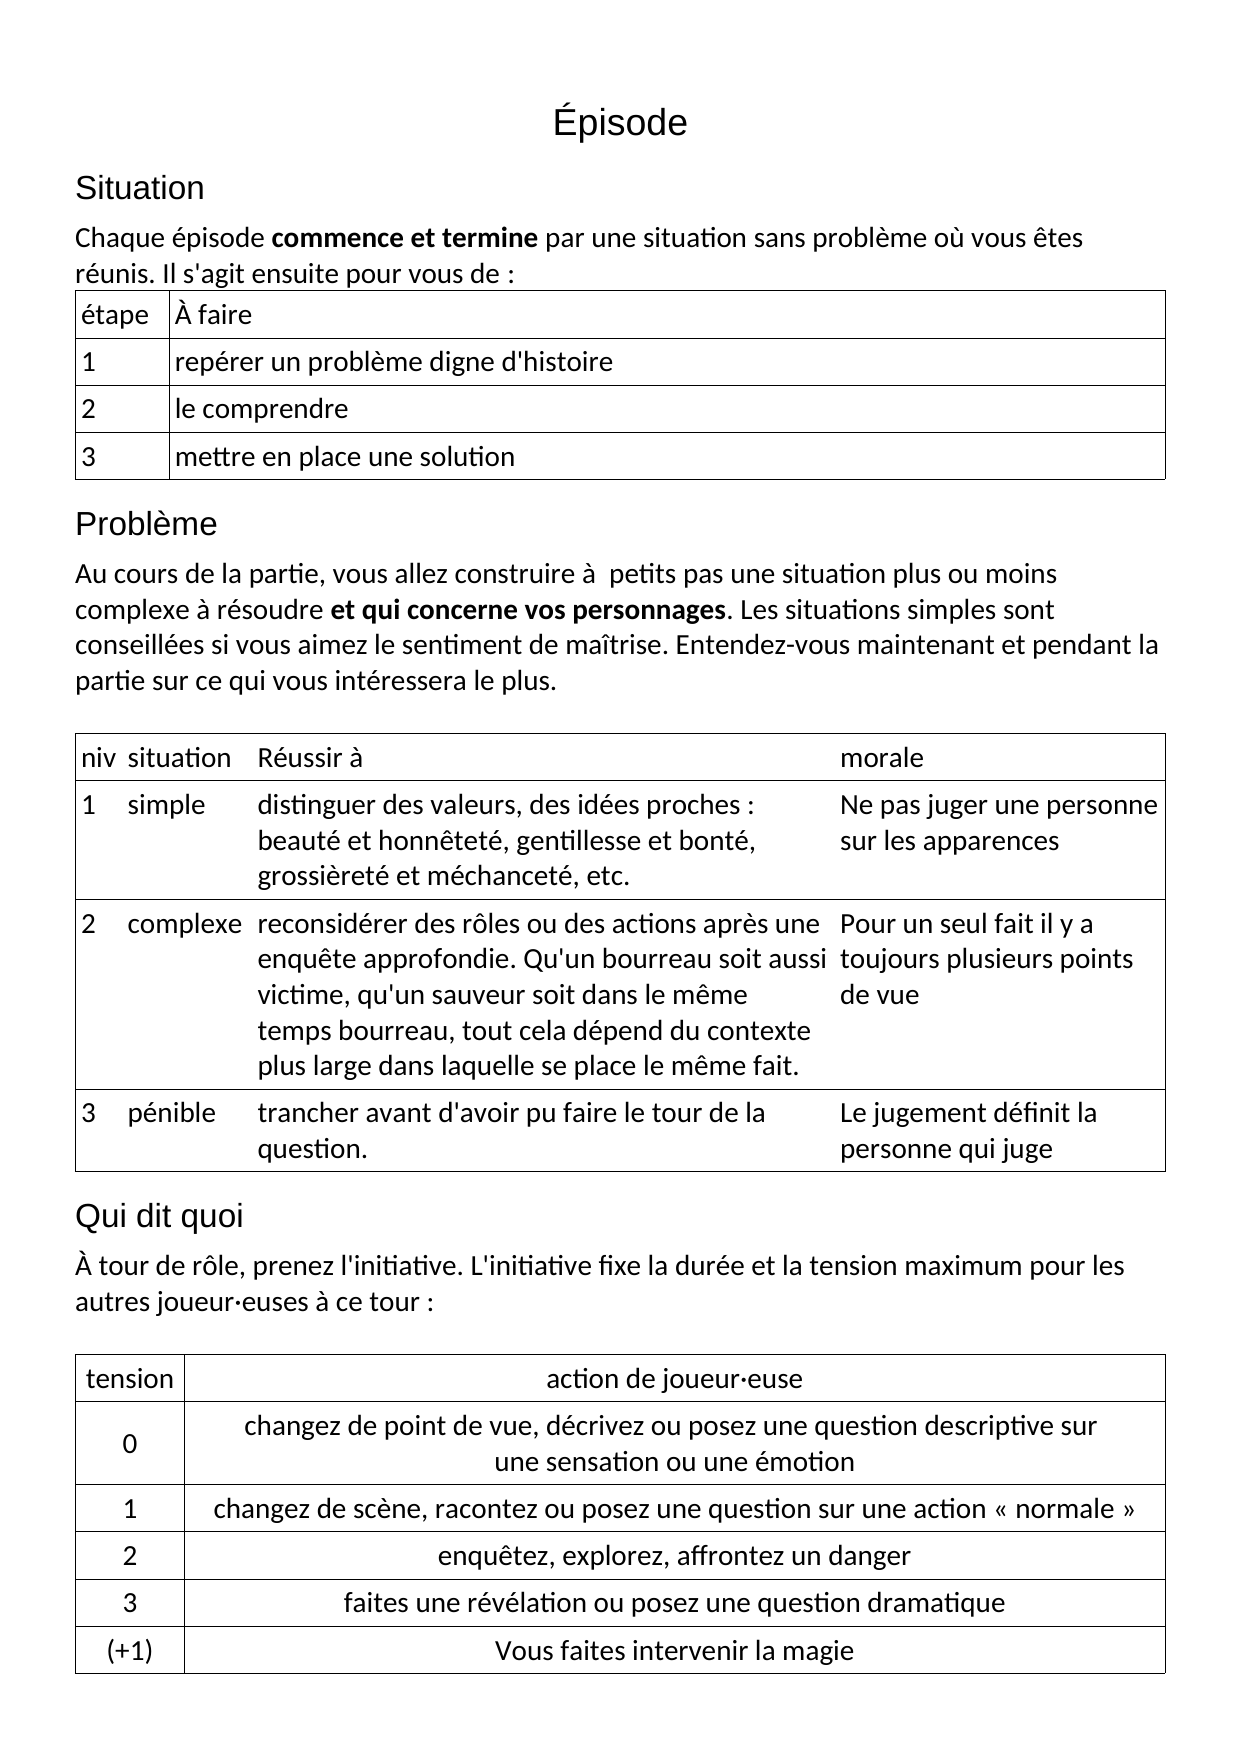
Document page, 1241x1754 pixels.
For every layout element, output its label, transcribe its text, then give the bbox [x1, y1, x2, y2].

text À tour de rôle, prenez l'initiative. L'initiative fixe la durée et la tension maximum pour les autres joueur·euses à ce tour : [75, 1247, 1165, 1319]
table_header Réussir à [251, 734, 834, 780]
table_cell Pour un seul fait il y a toujours plusieurs points de vue [834, 900, 1165, 1088]
table_cell 3 [76, 1090, 122, 1171]
table_cell Ne pas juger une personne sur les apparences [834, 781, 1165, 899]
table_cell le comprendre [170, 386, 1165, 432]
table_cell Le jugement définit la personne qui juge [834, 1090, 1165, 1171]
text Chaque épisode commence et termine par une situation sans problème où vous êtes réunis. Il s'agit ensuite pour vous de : [75, 219, 1165, 290]
table_header niv [76, 734, 122, 780]
table_cell trancher avant d'avoir pu faire le tour de la question. [251, 1090, 834, 1171]
table_header étape [76, 291, 169, 337]
table_header morale [834, 734, 1165, 780]
table_cell pénible [122, 1090, 251, 1171]
table_cell faites une révélation ou posez une question dramatique [185, 1580, 1165, 1626]
table_cell enquêtez, explorez, affrontez un danger [185, 1532, 1165, 1579]
table_cell 2 [76, 386, 169, 432]
table_cell Vous faites intervenir la magie [185, 1627, 1165, 1673]
table_cell 1 [76, 1485, 184, 1531]
table_cell 2 [76, 900, 122, 1088]
table_cell (+1) [76, 1627, 184, 1673]
table_cell 1 [76, 781, 122, 899]
subtitle Situation [75, 168, 1165, 207]
title Épisode [75, 100, 1165, 143]
subtitle Problème [75, 504, 1165, 543]
table_header À faire [170, 291, 1165, 337]
table_cell simple [122, 781, 251, 899]
table_cell 3 [76, 1580, 184, 1626]
table_cell complexe [122, 900, 251, 1088]
table_header situation [122, 734, 251, 780]
table_cell mettre en place une solution [170, 433, 1165, 479]
table_header tension [76, 1355, 184, 1401]
table_cell 2 [76, 1532, 184, 1579]
table_cell changez de scène, racontez ou posez une question sur une action « normale » [185, 1485, 1165, 1531]
table_cell repérer un problème digne d'histoire [170, 339, 1165, 385]
text Au cours de la partie, vous allez construire à petits pas une situation plus ou moins complexe à résoudre et qui concerne vos personnages. Les situations simples sont conseillées si vous aimez le sentiment de maîtrise. Entendez-vous maintenant et pendant la partie sur ce qui vous intéressera le plus. [75, 555, 1165, 698]
table_cell reconsidérer des rôles ou des actions après une enquête approfondie. Qu'un bourreau soit aussi victime, qu'un sauveur soit dans le même temps bourreau, tout cela dépend du contexte plus large dans laquelle se place le même fait. [251, 900, 834, 1088]
table_cell 0 [76, 1402, 184, 1484]
subtitle Qui dit quoi [75, 1196, 1165, 1235]
table_cell distinguer des valeurs, des idées proches : beauté et honnêteté, gentillesse et bonté, grossièreté et méchanceté, etc. [251, 781, 834, 899]
table_cell changez de point de vue, décrivez ou posez une question descriptive sur une sensation ou une émotion [185, 1402, 1165, 1484]
table_cell 1 [76, 339, 169, 385]
table_header action de joueur·euse [185, 1355, 1165, 1401]
table_cell 3 [76, 433, 169, 479]
